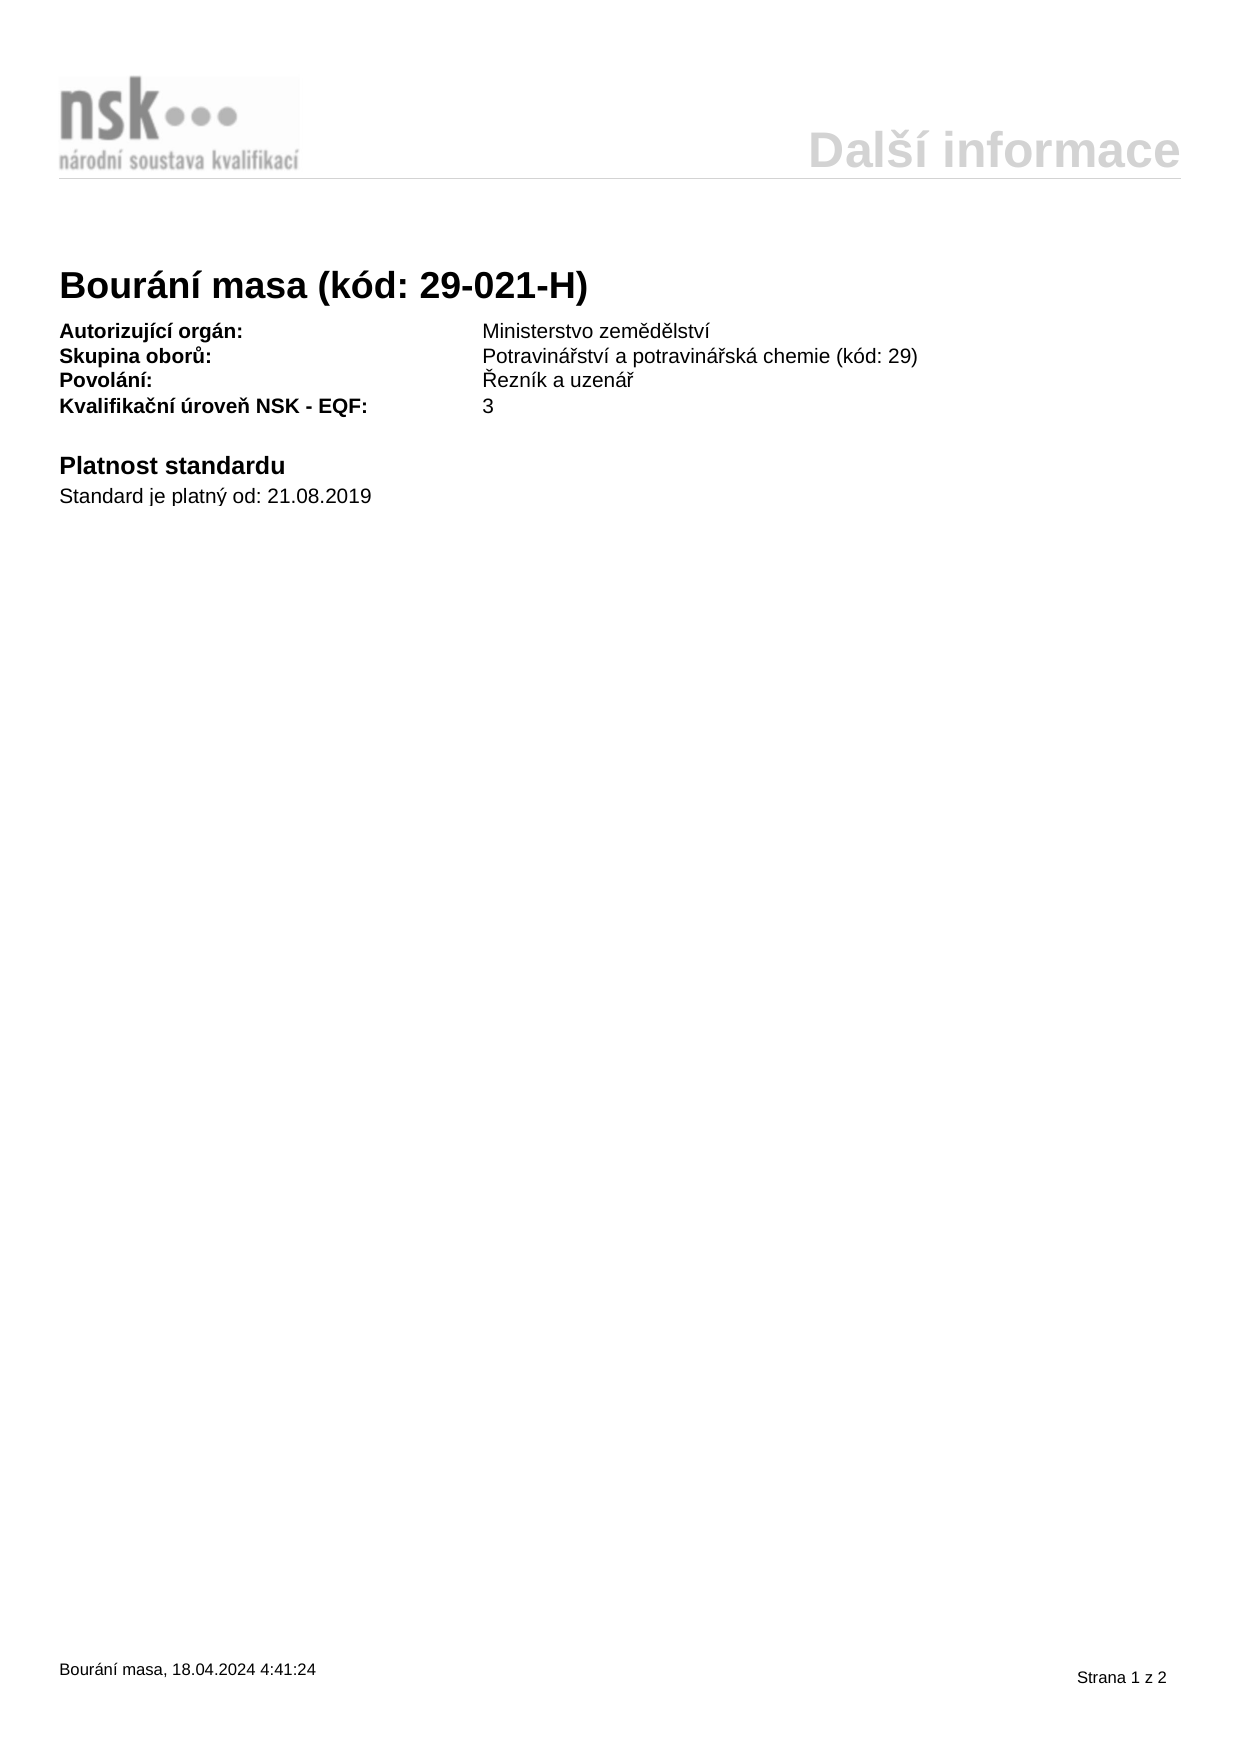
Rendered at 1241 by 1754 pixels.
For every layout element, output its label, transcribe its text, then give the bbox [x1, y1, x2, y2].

table_cell [627, 806, 861, 1106]
table_cell [1167, 418, 1181, 447]
table_cell [619, 1384, 627, 1659]
table_cell [119, 196, 482, 224]
table_cell Potravinářství a potravinářská chemie (kód: 29) [482, 344, 1181, 368]
table_cell [119, 1106, 482, 1383]
table_cell [619, 196, 627, 224]
table_cell [119, 806, 482, 1106]
table_cell [619, 418, 627, 447]
table_cell [627, 307, 861, 319]
table_cell [119, 307, 482, 319]
table_cell [1167, 1384, 1181, 1659]
table_cell [482, 307, 619, 319]
table_cell [59, 172, 119, 178]
table_cell Kvalifikační úroveň NSK - EQF: [59, 394, 482, 417]
table_cell [59, 307, 119, 319]
table_cell [619, 172, 627, 178]
table_cell [1167, 506, 1181, 806]
table_cell Bourání masa, 18.04.2024 4:41:24 [59, 1660, 861, 1696]
picture [58, 59, 620, 172]
table_cell [627, 418, 861, 447]
table_cell [861, 1106, 1167, 1383]
table_cell [861, 1384, 1167, 1659]
table_cell Povolání: [59, 368, 482, 392]
table_cell [861, 418, 1167, 447]
table_cell [482, 1106, 619, 1383]
table_cell [627, 506, 861, 806]
table_cell [59, 196, 119, 224]
table_cell [619, 506, 627, 806]
table_cell [619, 307, 627, 319]
table_cell Skupina oborů: [59, 344, 482, 368]
table_cell Strana 1 z 2 [861, 1660, 1167, 1696]
table_cell [861, 307, 1167, 319]
table_cell [59, 506, 119, 806]
table_header [620, 59, 627, 172]
table_cell Standard je platný od: 21.08.2019 [59, 484, 1181, 506]
table_cell Autorizující orgán: [59, 319, 482, 343]
table_cell [1167, 196, 1181, 224]
table_cell [482, 1384, 619, 1659]
table_cell [627, 1384, 861, 1659]
table_cell [619, 806, 627, 1106]
table_cell [482, 172, 619, 178]
table_cell [861, 506, 1167, 806]
table_cell Platnost standardu [59, 448, 1181, 483]
table_cell [627, 196, 861, 224]
table_cell [1167, 806, 1181, 1106]
table_cell [59, 1106, 119, 1383]
table_cell [627, 1106, 861, 1383]
table_cell [59, 1384, 119, 1659]
table_cell [619, 1106, 627, 1383]
table_cell [119, 172, 482, 178]
table_cell [482, 806, 619, 1106]
table_cell [59, 418, 119, 447]
table_cell [1167, 1106, 1181, 1383]
table_cell [119, 418, 482, 447]
table_cell [119, 1384, 482, 1659]
table_cell [482, 506, 619, 806]
table_header Další informace [627, 59, 1181, 178]
table_cell [59, 806, 119, 1106]
table_cell [482, 418, 619, 447]
table_cell Bourání masa (kód: 29-021-H) [59, 224, 1181, 307]
table_cell 3 [482, 394, 1181, 417]
table_cell [59, 179, 1181, 196]
table_cell [861, 806, 1167, 1106]
table_cell Ministerstvo zemědělství [482, 319, 1181, 344]
table_cell [119, 506, 482, 806]
table_cell [482, 196, 619, 224]
table_cell [861, 196, 1167, 224]
table_cell Řezník a uzenář [482, 368, 1181, 393]
table_cell [1167, 307, 1181, 319]
table_cell [1167, 1660, 1181, 1696]
